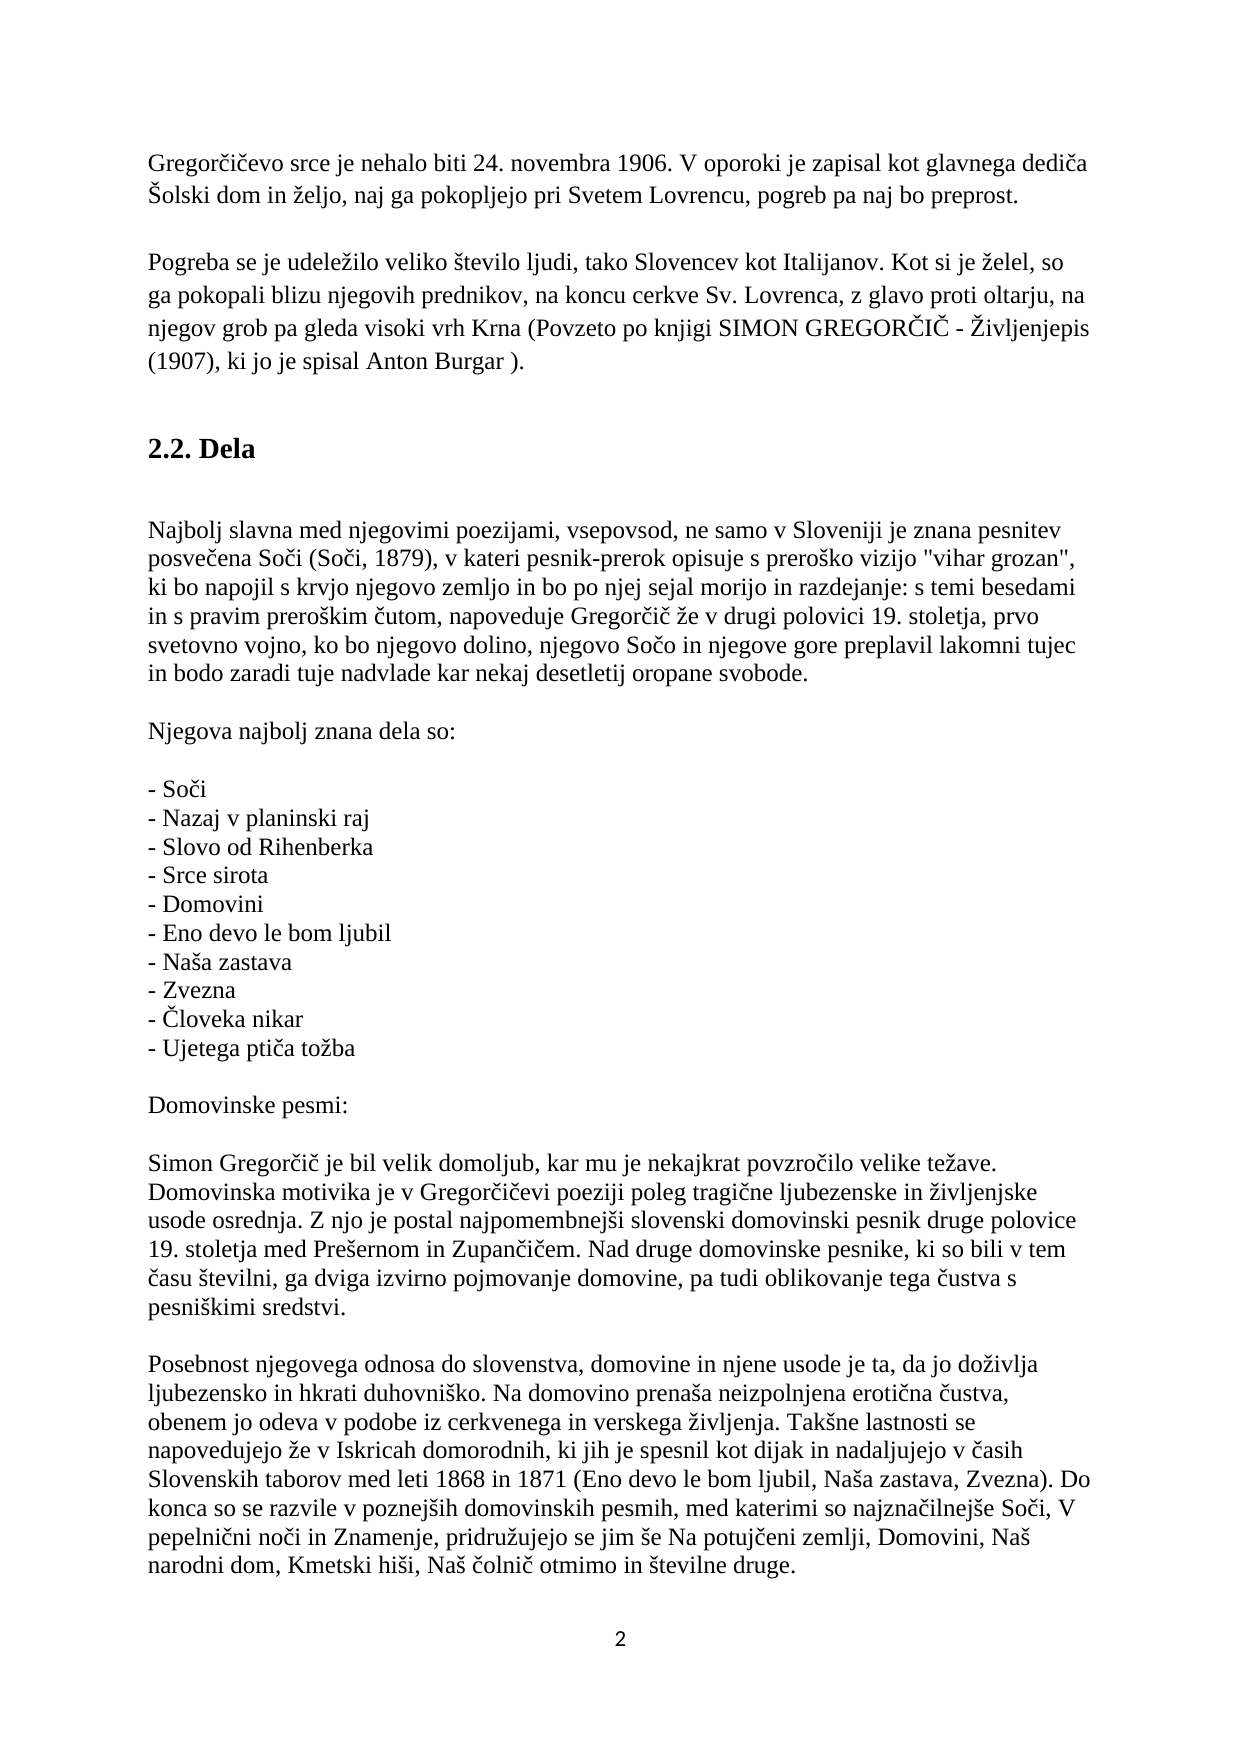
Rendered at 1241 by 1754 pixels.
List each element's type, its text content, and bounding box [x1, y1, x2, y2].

text Njegova najbolj znana dela so: [148, 716, 1093, 745]
text 2.2. Dela [148, 432, 1093, 465]
text - Soči - Nazaj v planinski raj - Slovo od Rihenberka - Srce sirota - Domovini - Eno devo le bom ljubil - Naša zastava - Zvezna - Človeka nikar - Ujetega ptiča tožba Domovinske pesmi: Simon Gregorčič je bil velik domoljub, kar mu je nekajkrat povzročilo velike težave. Domovinska motivika je v Gregorčičevi poeziji poleg tragične ljubezenske in življenjske usode osrednja. Z njo je postal najpomembnejši slovenski domovinski pesnik druge polovice 19. stoletja med Prešernom in Zupančičem. Nad druge domovinske pesnike, ki so bili v tem času številni, ga dviga izvirno pojmovanje domovine, pa tudi oblikovanje tega čustva s pesniškimi sredstvi. Posebnost njegovega odnosa do slovenstva, domovine in njene usode je ta, da jo doživlja ljubezensko in hkrati duhovniško. Na domovino prenaša neizpolnjena erotična čustva, obenem jo odeva v podobe iz cerkvenega in verskega življenja. Takšne lastnosti se napovedujejo že v Iskricah domorodnih, ki jih je spesnil kot dijak in nadaljujejo v časih Slovenskih taborov med leti 1868 in 1871 (Eno devo le bom ljubil, Naša zastava, Zvezna). Do konca so se razvile v poznejših domovinskih pesmih, med katerimi so najznačilnejše Soči, V pepelnični noči in Znamenje, pridružujejo se jim še Na potujčeni zemlji, Domovini, Naš narodni dom, Kmetski hiši, Naš čolnič otmimo in številne druge. [148, 774, 1093, 1579]
text Gregorčičevo srce je nehalo biti 24. novembra 1906. V oporoki je zapisal kot glavnega dediča Šolski dom in željo, naj ga pokopljejo pri Svetem Lovrencu, pogreb pa naj bo preprost. Pogreba se je udeležilo veliko število ljudi, tako Slovencev kot Italijanov. Kot si je želel, so ga pokopali blizu njegovih prednikov, na koncu cerkve Sv. Lovrenca, z glavo proti oltarju, na njegov grob pa gleda visoki vrh Krna (Povzeto po knjigi SIMON GREGORČIČ - Življenjepis (1907), ki jo je spisal Anton Burgar ). [148, 148, 1093, 407]
text Najbolj slavna med njegovimi poezijami, vsepovsod, ne samo v Sloveniji je znana pesnitev posvečena Soči (Soči, 1879), v kateri pesnik-prerok opisuje s preroško vizijo "vihar grozan", ki bo napojil s krvjo njegovo zemljo in bo po njej sejal morijo in razdejanje: s temi besedami in s pravim preroškim čutom, napoveduje Gregorčič že v drugi polovici 19. stoletja, prvo svetovno vojno, ko bo njegovo dolino, njegovo Sočo in njegove gore preplavil lakomni tujec in bodo zaradi tuje nadvlade kar nekaj desetletij oropane svobode. [148, 486, 1093, 687]
